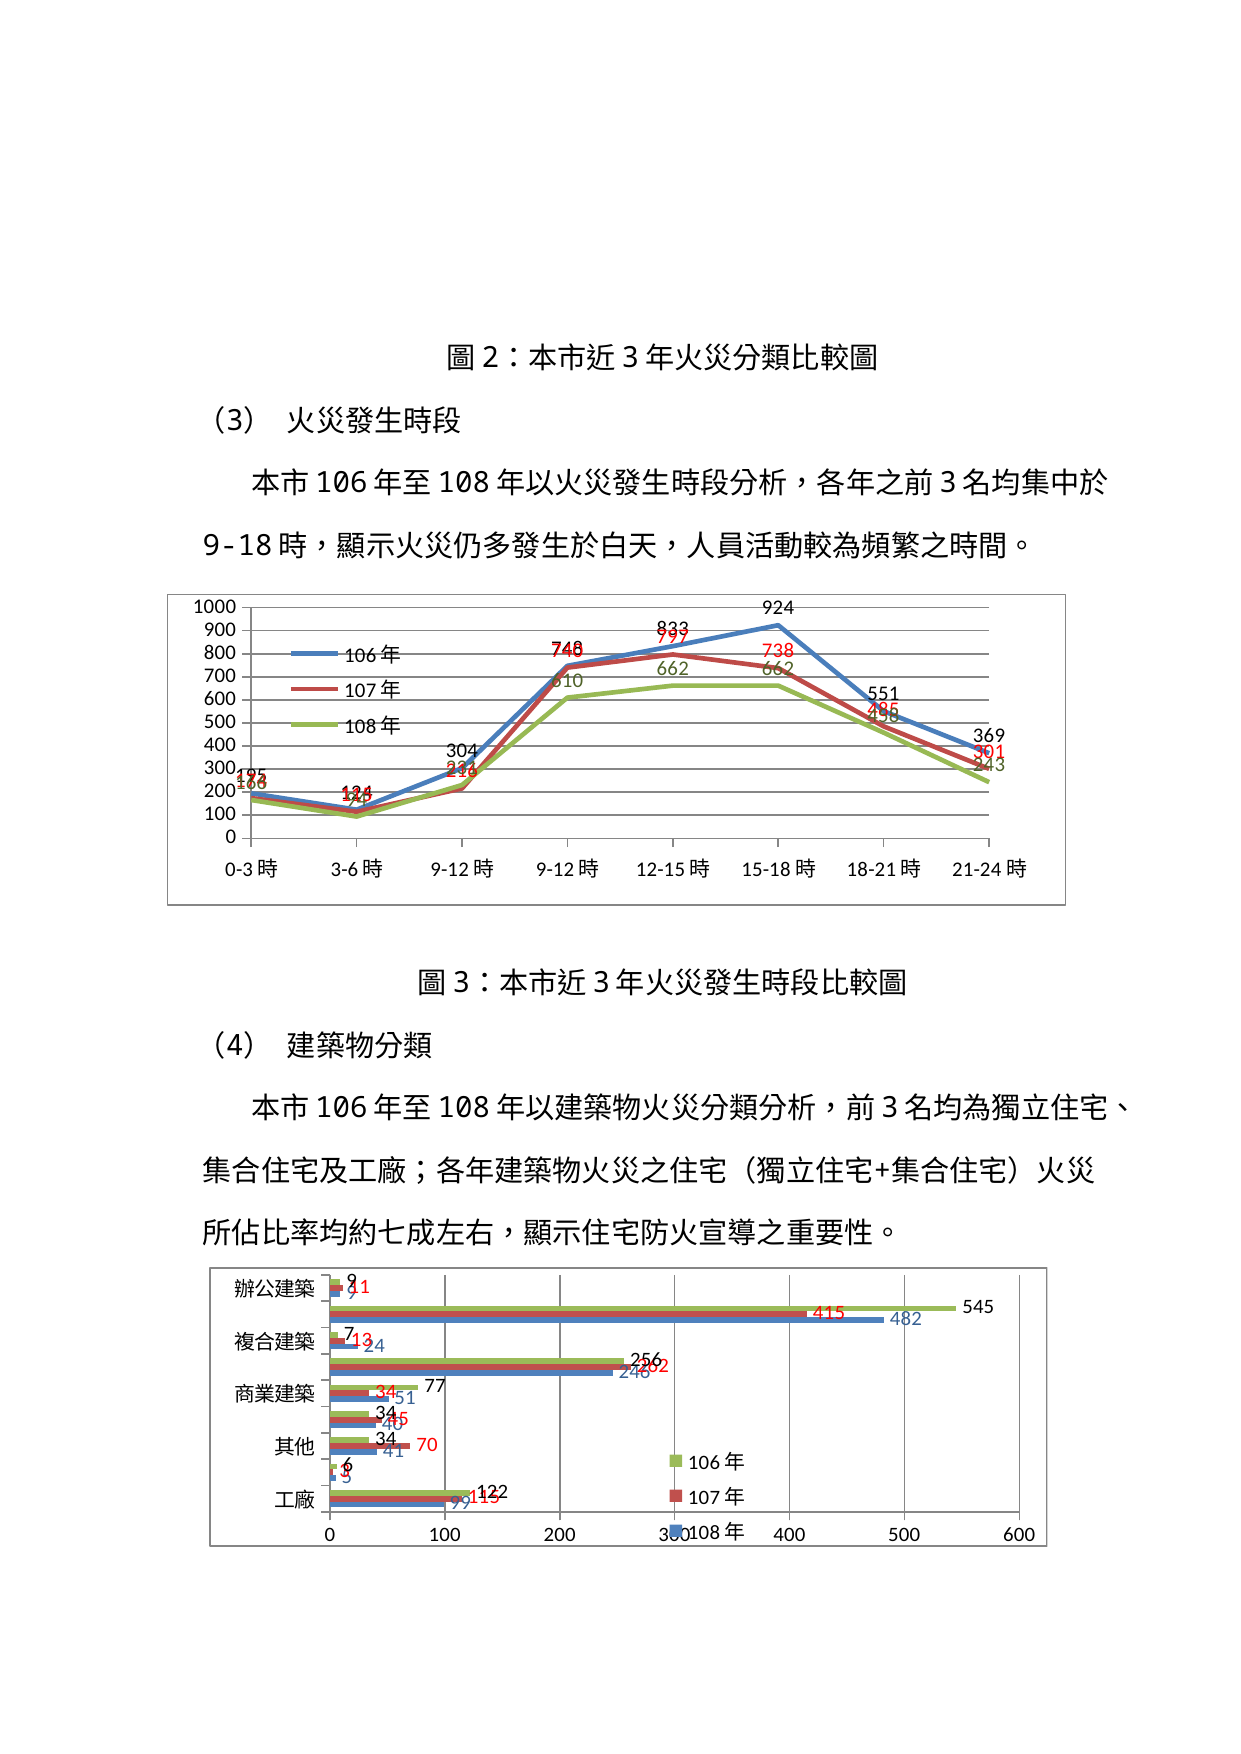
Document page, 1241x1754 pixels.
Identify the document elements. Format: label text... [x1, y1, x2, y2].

text 本市106年至108年以建築物火災分類分析，前3名均為獨立住宅、集合住宅及工廠；各年建築物火災之住宅（獨立住宅+集合住宅）火災所佔比率均約七成左右，顯示住宅防火宣導之重要性。 [202, 1064, 1122, 1252]
list 火災發生時段 [202, 377, 1122, 439]
list 建築物分類 [202, 1002, 1122, 1064]
text 圖2：本市近3年火災分類比較圖 [202, 314, 1122, 377]
text 本市106年至108年以火災發生時段分析，各年之前3名均集中於9-18時，顯示火災仍多發生於白天，人員活動較為頻繁之時間。 [202, 439, 1122, 564]
text 圖3：本市近3年火災發生時段比較圖 [202, 564, 1122, 1002]
